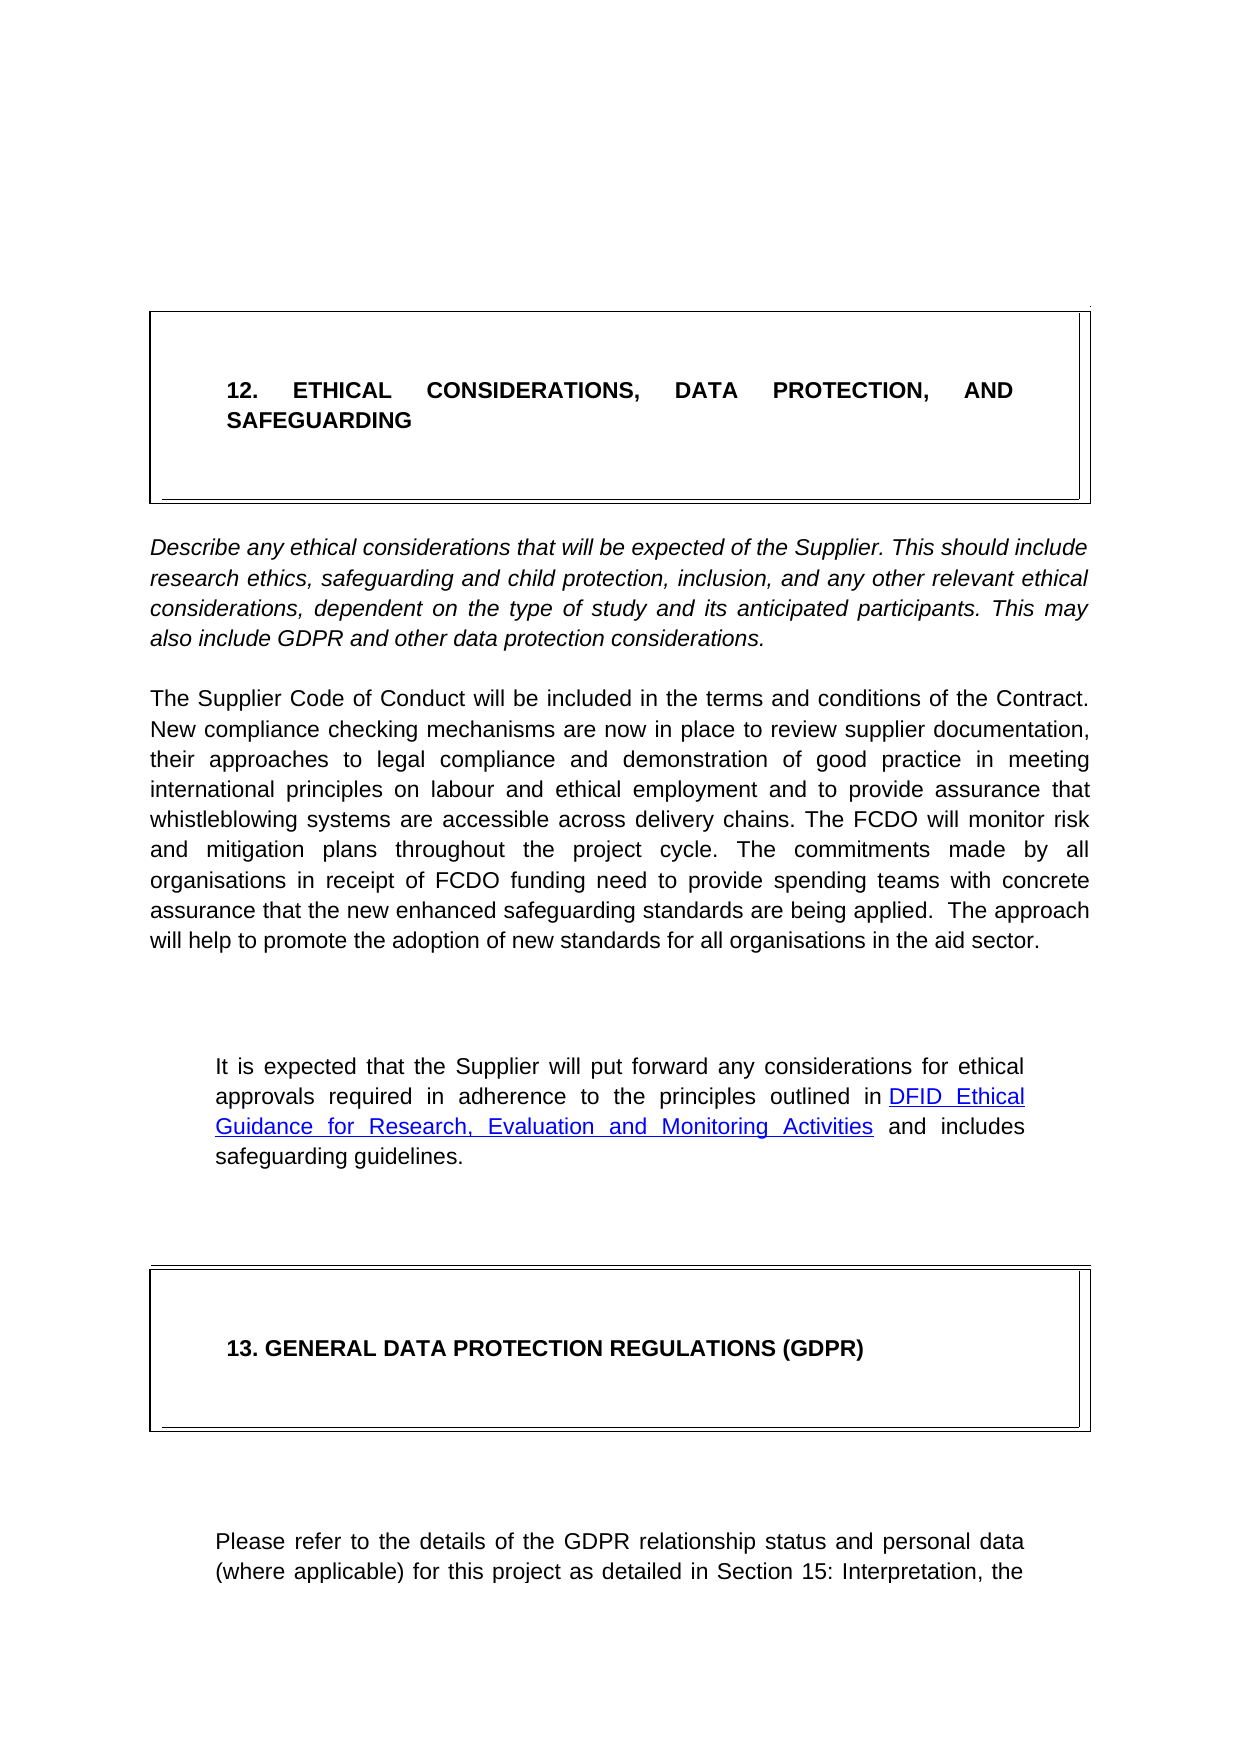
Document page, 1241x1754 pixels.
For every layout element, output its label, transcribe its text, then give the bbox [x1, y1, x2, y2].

table_header 13. GENERAL DATA PROTECTION REGULATIONS (GDPR) [151, 1270, 1090, 1431]
text It is expected that the Supplier will put forward any considerations for ethical approvals required in adherence to the principles outlined in DFID Ethical Guidance for Research, Evaluation and Monitoring Activities and includes safeguarding guidelines. [151, 987, 1090, 1169]
text Please refer to the details of the GDPR relationship status and personal data (where applicable) for this project as detailed in Section 15: Interpretation, the [151, 1462, 1090, 1583]
text Describe any ethical considerations that will be expected of the Supplier. This should include research ethics, safeguarding and child protection, inclusion, and any other relevant ethical considerations, dependent on the type of study and its anticipated participants. This may also include GDPR and other data protection considerations. [150, 534, 1091, 651]
table_header 12. ETHICAL CONSIDERATIONS, DATA PROTECTION, AND SAFEGUARDING [151, 312, 1090, 503]
text The Supplier Code of Conduct will be included in the terms and conditions of the Contract. New compliance checking mechanisms are now in place to review supplier documentation, their approaches to legal compliance and demonstration of good practice in meeting international principles on labour and ethical employment and to provide assurance that whistleblowing systems are accessible across delivery chains. The FCDO will monitor risk and mitigation plans throughout the project cycle. The commitments made by all organisations in receipt of FCDO funding need to provide spending teams with concrete assurance that the new enhanced safeguarding standards are being applied. The approach will help to promote the adoption of new standards for all organisations in the aid sector. [150, 685, 1091, 953]
